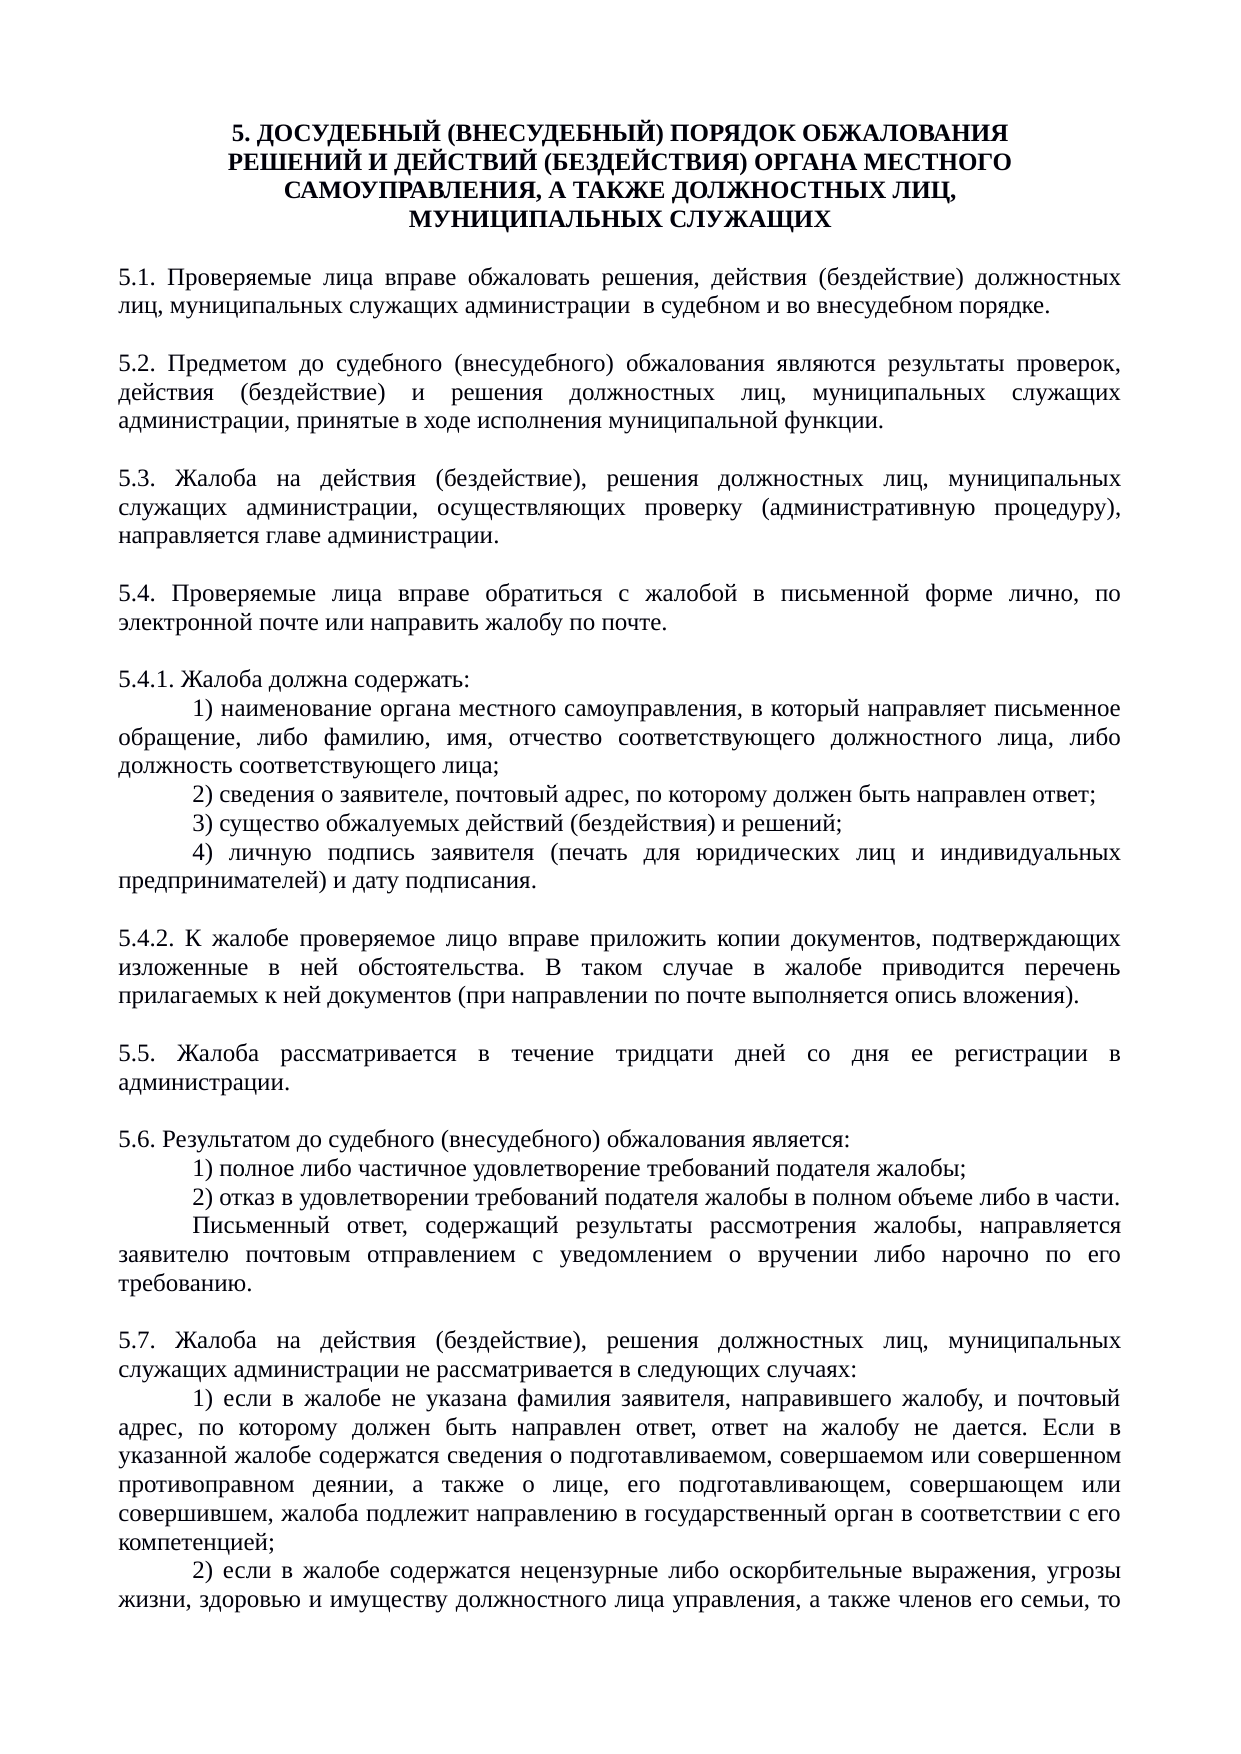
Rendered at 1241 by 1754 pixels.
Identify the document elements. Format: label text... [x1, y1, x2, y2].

text 1) полное либо частичное удовлетворение требований подателя жалобы; [118, 1153, 1122, 1182]
text 5.4.2. К жалобе проверяемое лицо вправе приложить копии документов, подтверждающих изложенные в ней обстоятельства. В таком случае в жалобе приводится перечень прилагаемых к ней документов (при направлении по почте выполняется опись вложения). [118, 923, 1122, 1009]
text 5.2. Предметом до судебного (внесудебного) обжалования являются результаты проверок, действия (бездействие) и решения должностных лиц, муниципальных служащих администрации, принятые в ходе исполнения муниципальной функции. [118, 348, 1122, 434]
text САМОУПРАВЛЕНИЯ, А ТАКЖЕ ДОЛЖНОСТНЫХ ЛИЦ, [118, 176, 1122, 204]
text 5.1. Проверяемые лица вправе обжаловать решения, действия (бездействие) должностных лиц, муниципальных служащих администрации в судебном и во внесудебном порядке. [118, 262, 1122, 319]
text МУНИЦИПАЛЬНЫХ СЛУЖАЩИХ [118, 204, 1122, 233]
text 5.6. Результатом до судебного (внесудебного) обжалования является: [118, 1124, 1122, 1153]
text 5.7. Жалоба на действия (бездействие), решения должностных лиц, муниципальных служащих администрации не рассматривается в следующих случаях: [118, 1326, 1122, 1383]
text 4) личную подпись заявителя (печать для юридических лиц и индивидуальных предпринимателей) и дату подписания. [118, 837, 1122, 894]
text РЕШЕНИЙ И ДЕЙСТВИЙ (БЕЗДЕЙСТВИЯ) ОРГАНА МЕСТНОГО [118, 147, 1122, 176]
text 1) если в жалобе не указана фамилия заявителя, направившего жалобу, и почтовый адрес, по которому должен быть направлен ответ, ответ на жалобу не дается. Если в указанной жалобе содержатся сведения о подготавливаемом, совершаемом или совершенном противоправном деянии, а также о лице, его подготавливающем, совершающем или совершившем, жалоба подлежит направлению в государственный орган в соответствии с его компетенцией; [118, 1383, 1122, 1556]
text 2) если в жалобе содержатся нецензурные либо оскорбительные выражения, угрозы жизни, здоровью и имуществу должностного лица управления, а также членов его семьи, то [118, 1556, 1122, 1613]
text 2) отказ в удовлетворении требований подателя жалобы в полном объеме либо в части. [118, 1182, 1122, 1211]
text Письменный ответ, содержащий результаты рассмотрения жалобы, направляется заявителю почтовым отправлением с уведомлением о вручении либо нарочно по его требованию. [118, 1211, 1122, 1297]
text 5.5. Жалоба рассматривается в течение тридцати дней со дня ее регистрации в администрации. [118, 1038, 1122, 1096]
text 3) существо обжалуемых действий (бездействия) и решений; [118, 808, 1122, 837]
text 5.4. Проверяемые лица вправе обратиться с жалобой в письменной форме лично, по электронной почте или направить жалобу по почте. [118, 578, 1122, 636]
text 5. ДОСУДЕБНЫЙ (ВНЕСУДЕБНЫЙ) ПОРЯДОК ОБЖАЛОВАНИЯ [118, 118, 1122, 147]
text 1) наименование органа местного самоуправления, в который направляет письменное обращение, либо фамилию, имя, отчество соответствующего должностного лица, либо должность соответствующего лица; [118, 693, 1122, 779]
text 2) сведения о заявителе, почтовый адрес, по которому должен быть направлен ответ; [118, 779, 1122, 808]
text 5.3. Жалоба на действия (бездействие), решения должностных лиц, муниципальных служащих администрации, осуществляющих проверку (административную процедуру), направляется главе администрации. [118, 463, 1122, 549]
text 5.4.1. Жалоба должна содержать: [118, 664, 1122, 693]
